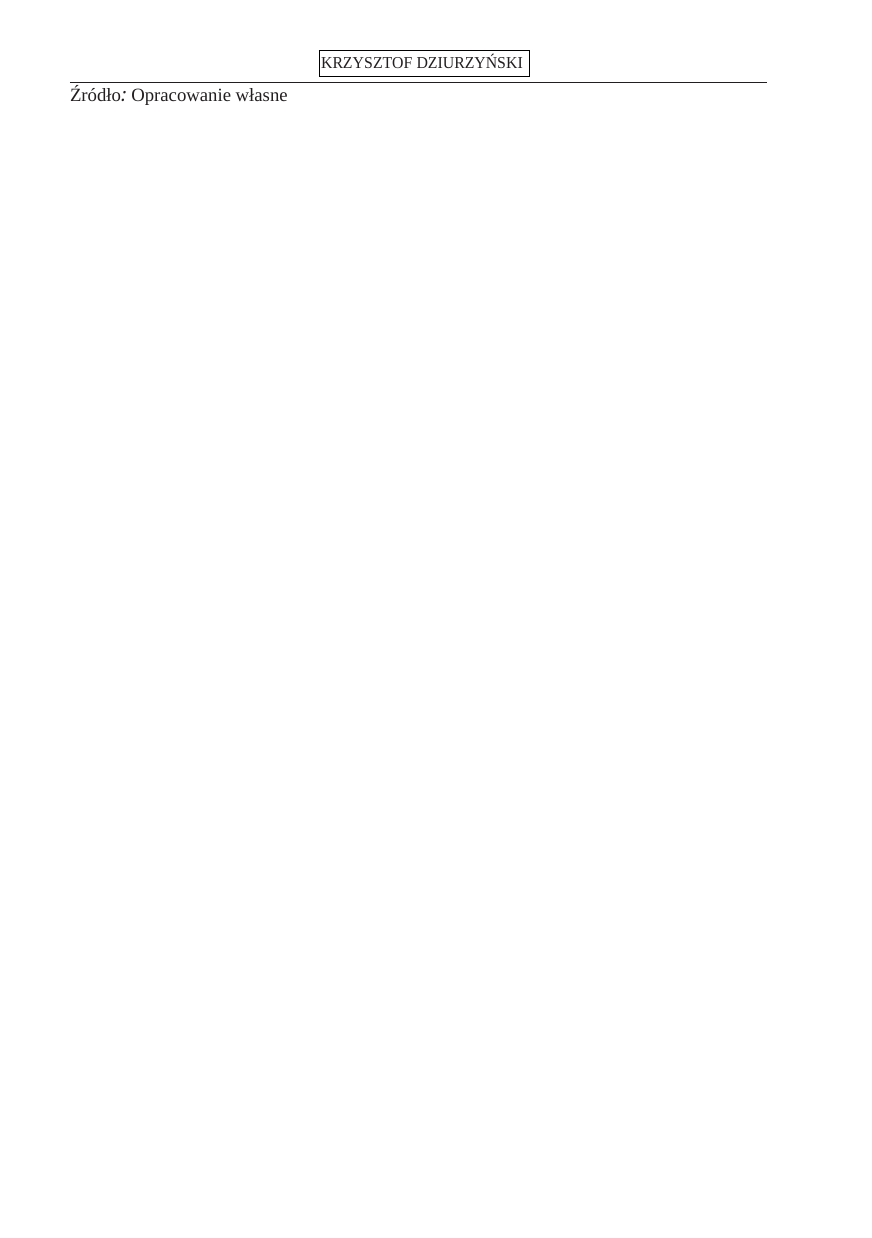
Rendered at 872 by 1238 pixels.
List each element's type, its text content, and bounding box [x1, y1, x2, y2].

text Źródło: Opracowanie własne [70, 81, 872, 107]
